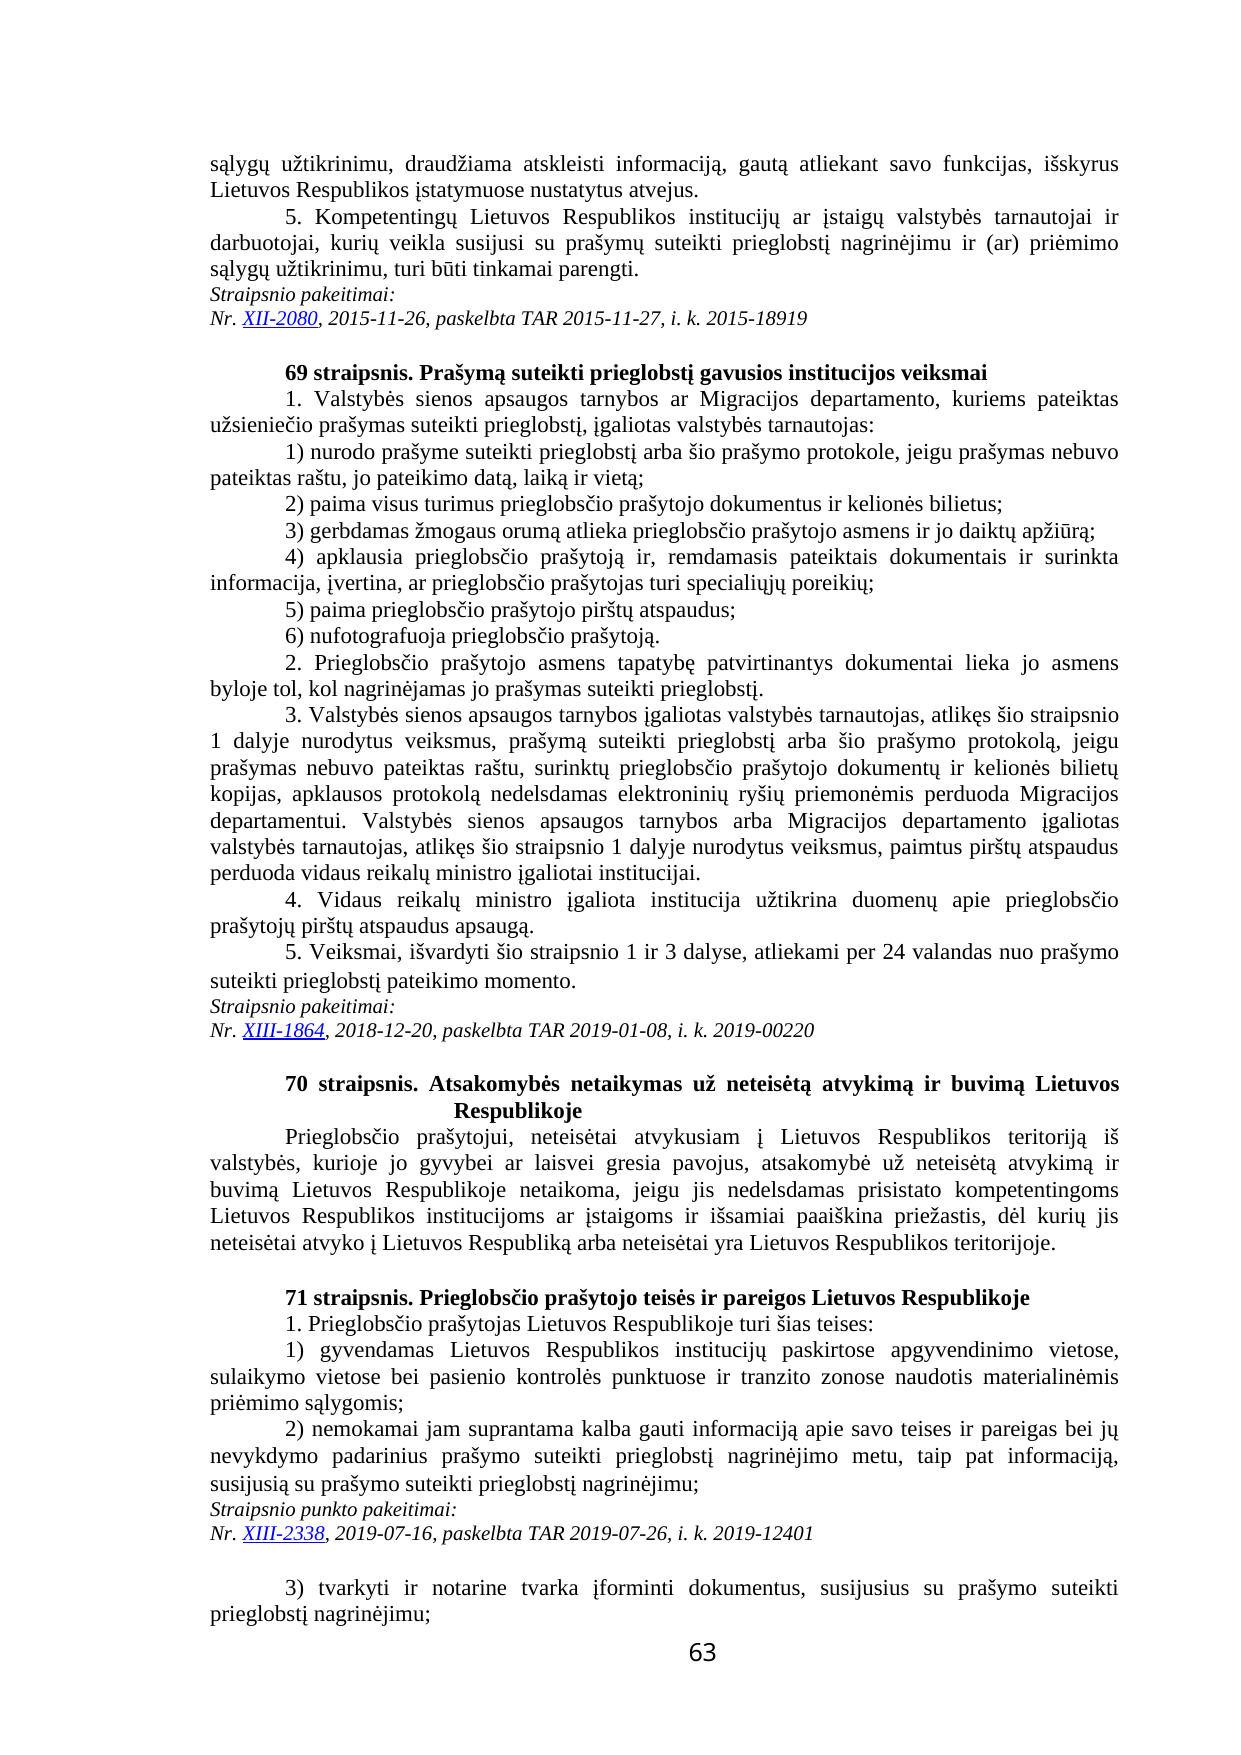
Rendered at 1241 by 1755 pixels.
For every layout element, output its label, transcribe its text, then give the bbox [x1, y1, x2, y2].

text 71 straipsnis. Prieglobsčio prašytojo teisės ir pareigos Lietuvos Respublikoje [210, 1284, 1120, 1310]
text 69 straipsnis. Prašymą suteikti prieglobstį gavusios institucijos veiksmai [210, 359, 1120, 385]
text Nr. XIII-2338, 2019-07-16, paskelbta TAR 2019-07-26, i. k. 2019-12401 [210, 1521, 1120, 1545]
text 4) apklausia prieglobsčio prašytoją ir, remdamasis pateiktais dokumentais ir surinkta informacija, įvertina, ar prieglobsčio prašytojas turi specialiųjų poreikių; [210, 543, 1120, 596]
text 5) paima prieglobsčio prašytojo pirštų atspaudus; [210, 596, 1120, 622]
text sąlygų užtikrinimu, draudžiama atskleisti informaciją, gautą atliekant savo funkcijas, išskyrus Lietuvos Respublikos įstatymuose nustatytus atvejus. [210, 150, 1120, 203]
text 1) gyvendamas Lietuvos Respublikos institucijų paskirtose apgyvendinimo vietose, sulaikymo vietose bei pasienio kontrolės punktuose ir tranzito zonose naudotis materialinėmis priėmimo sąlygomis; [210, 1336, 1120, 1415]
text Nr. XIII-1864, 2018-12-20, paskelbta TAR 2019-01-08, i. k. 2019-00220 [210, 1018, 1120, 1042]
text Straipsnio pakeitimai: [210, 282, 1120, 306]
text 5. Veiksmai, išvardyti šio straipsnio 1 ir 3 dalyse, atliekami per 24 valandas nuo prašymo suteikti prieglobstį pateikimo momento. [210, 938, 1120, 993]
text 2. Prieglobsčio prašytojo asmens tapatybę patvirtinantys dokumentai lieka jo asmens byloje tol, kol nagrinėjamas jo prašymas suteikti prieglobstį. [210, 648, 1120, 701]
text 4. Vidaus reikalų ministro įgaliota institucija užtikrina duomenų apie prieglobsčio prašytojų pirštų atspaudus apsaugą. [210, 886, 1120, 938]
text 3. Valstybės sienos apsaugos tarnybos įgaliotas valstybės tarnautojas, atlikęs šio straipsnio 1 dalyje nurodytus veiksmus, prašymą suteikti prieglobstį arba šio prašymo protokolą, jeigu prašymas nebuvo pateiktas raštu, surinktų prieglobsčio prašytojo dokumentų ir kelionės bilietų kopijas, apklausos protokolą nedelsdamas elektroninių ryšių priemonėmis perduoda Migracijos departamentui. Valstybės sienos apsaugos tarnybos arba Migracijos departamento įgaliotas valstybės tarnautojas, atlikęs šio straipsnio 1 dalyje nurodytus veiksmus, paimtus pirštų atspaudus perduoda vidaus reikalų ministro įgaliotai institucijai. [210, 701, 1120, 886]
text 6) nufotografuoja prieglobsčio prašytoją. [210, 622, 1120, 648]
text 2) paima visus turimus prieglobsčio prašytojo dokumentus ir kelionės bilietus; [210, 490, 1120, 517]
text 1. Prieglobsčio prašytojas Lietuvos Respublikoje turi šias teises: [210, 1310, 1120, 1336]
text Prieglobsčio prašytojui, neteisėtai atvykusiam į Lietuvos Respublikos teritoriją iš valstybės, kurioje jo gyvybei ar laisvei gresia pavojus, atsakomybė už neteisėtą atvykimą ir buvimą Lietuvos Respublikoje netaikoma, jeigu jis nedelsdamas prisistato kompetentingoms Lietuvos Respublikos institucijoms ar įstaigoms ir išsamiai paaiškina priežastis, dėl kurių jis neteisėtai atvyko į Lietuvos Respubliką arba neteisėtai yra Lietuvos Respublikos teritorijoje. [210, 1123, 1120, 1255]
text 3) gerbdamas žmogaus orumą atlieka prieglobsčio prašytojo asmens ir jo daiktų apžiūrą; [210, 517, 1120, 543]
text 3) tvarkyti ir notarine tvarka įforminti dokumentus, susijusius su prašymo suteikti prieglobstį nagrinėjimu; [210, 1574, 1120, 1626]
text Straipsnio pakeitimai: [210, 993, 1120, 1018]
text Straipsnio punkto pakeitimai: [210, 1497, 1120, 1521]
text 5. Kompetentingų Lietuvos Respublikos institucijų ar įstaigų valstybės tarnautojai ir darbuotojai, kurių veikla susijusi su prašymų suteikti prieglobstį nagrinėjimu ir (ar) priėmimo sąlygų užtikrinimu, turi būti tinkamai parengti. [210, 203, 1120, 282]
text Nr. XII-2080, 2015-11-26, paskelbta TAR 2015-11-27, i. k. 2015-18919 [210, 306, 1120, 330]
text 1) nurodo prašyme suteikti prieglobstį arba šio prašymo protokole, jeigu prašymas nebuvo pateiktas raštu, jo pateikimo datą, laiką ir vietą; [210, 438, 1120, 490]
text 2) nemokamai jam suprantama kalba gauti informaciją apie savo teises ir pareigas bei jų nevykdymo padarinius prašymo suteikti prieglobstį nagrinėjimo metu, taip pat informaciją, susijusią su prašymo suteikti prieglobstį nagrinėjimu; [210, 1415, 1120, 1497]
text 1. Valstybės sienos apsaugos tarnybos ar Migracijos departamento, kuriems pateiktas užsieniečio prašymas suteikti prieglobstį, įgaliotas valstybės tarnautojas: [210, 385, 1120, 438]
text 70 straipsnis. Atsakomybės netaikymas už neteisėtą atvykimą ir buvimą Lietuvos Respublikoje [285, 1070, 1120, 1123]
